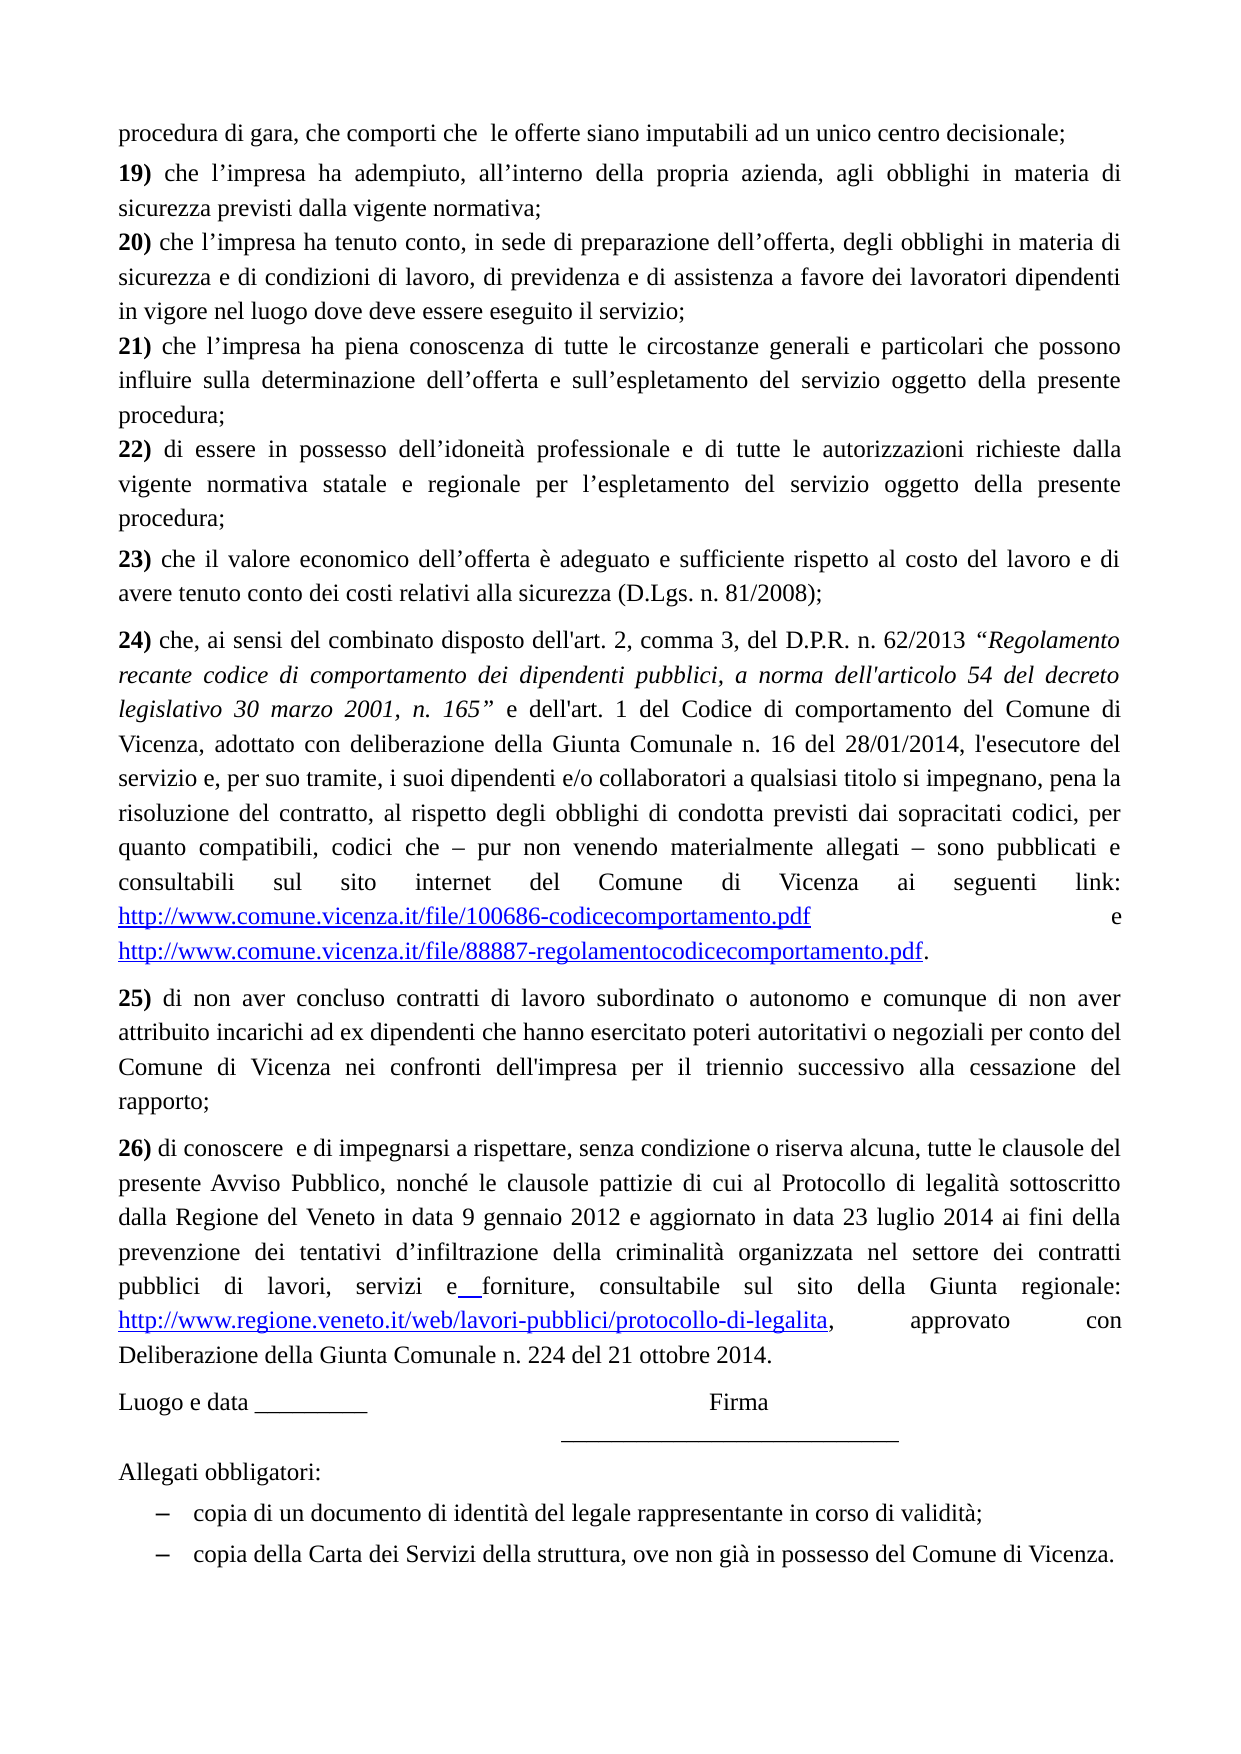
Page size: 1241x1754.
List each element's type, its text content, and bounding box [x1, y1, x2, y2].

text Luogo e data _________ Firma ___________________________ [118, 1387, 1122, 1444]
list 25) di non aver concluso contratti di lavoro subordinato o autonomo e comunque di non aver attribuito incarichi ad ex dipendenti che hanno esercitato poteri autoritativi o negoziali per conto del Comune di Vicenza nei confronti dell'impresa per il triennio successivo alla cessazione del rapporto; [118, 983, 1122, 1115]
list 23) che il valore economico dell’offerta è adeguato e sufficiente rispetto al costo del lavoro e di avere tenuto conto dei costi relativi alla sicurezza (D.Lgs. n. 81/2008); [118, 544, 1122, 607]
list procedura di gara, che comporti che le offerte siano imputabili ad un unico centro decisionale; [118, 118, 1122, 147]
list 26) di conoscere e di impegnarsi a rispettare, senza condizione o riserva alcuna, tutte le clausole del presente Avviso Pubblico, nonché le clausole pattizie di cui al Protocollo di legalità sottoscritto dalla Regione del Veneto in data 9 gennaio 2012 e aggiornato in data 23 luglio 2014 ai fini della prevenzione dei tentativi d’infiltrazione della criminalità organizzata nel settore dei contratti pubblici di lavori, servizi e forniture, consultabile sul sito della Giunta regionale: http://www.regione.veneto.it/web/lavori-pubblici/protocollo-di-legalita, approvato con Deliberazione della Giunta Comunale n. 224 del 21 ottobre 2014. [118, 1133, 1122, 1369]
text Allegati obbligatori: [118, 1457, 1122, 1486]
list 19) che l’impresa ha adempiuto, all’interno della propria azienda, agli obblighi in materia di sicurezza previsti dalla vigente normativa; [118, 158, 1122, 222]
list 22) di essere in possesso dell’idoneità professionale e di tutte le autorizzazioni richieste dalla vigente normativa statale e regionale per l’espletamento del servizio oggetto della presente procedura; [118, 434, 1122, 532]
list 20) che l’impresa ha tenuto conto, in sede di preparazione dell’offerta, degli obblighi in materia di sicurezza e di condizioni di lavoro, di previdenza e di assistenza a favore dei lavoratori dipendenti in vigore nel luogo dove deve essere eseguito il servizio; [118, 227, 1122, 325]
list copia della Carta dei Servizi della struttura, ove non già in possesso del Comune di Vicenza. [156, 1539, 1122, 1568]
list 21) che l’impresa ha piena conoscenza di tutte le circostanze generali e particolari che possono influire sulla determinazione dell’offerta e sull’espletamento del servizio oggetto della presente procedura; [118, 331, 1122, 429]
list 24) che, ai sensi del combinato disposto dell'art. 2, comma 3, del D.P.R. n. 62/2013 “Regolamento recante codice di comportamento dei dipendenti pubblici, a norma dell'articolo 54 del decreto legislativo 30 marzo 2001, n. 165” e dell'art. 1 del Codice di comportamento del Comune di Vicenza, adottato con deliberazione della Giunta Comunale n. 16 del 28/01/2014, l'esecutore del servizio e, per suo tramite, i suoi dipendenti e/o collaboratori a qualsiasi titolo si impegnano, pena la risoluzione del contratto, al rispetto degli obblighi di condotta previsti dai sopracitati codici, per quanto compatibili, codici che – pur non venendo materialmente allegati – sono pubblicati e consultabili sul sito internet del Comune di Vicenza ai seguenti link: http://www.comune.vicenza.it/file/100686-codicecomportamento.pdf e http://www.comune.vicenza.it/file/88887-regolamentocodicecomportamento.pdf. [118, 626, 1122, 964]
list copia di un documento di identità del legale rappresentante in corso di validità; [156, 1498, 1122, 1527]
